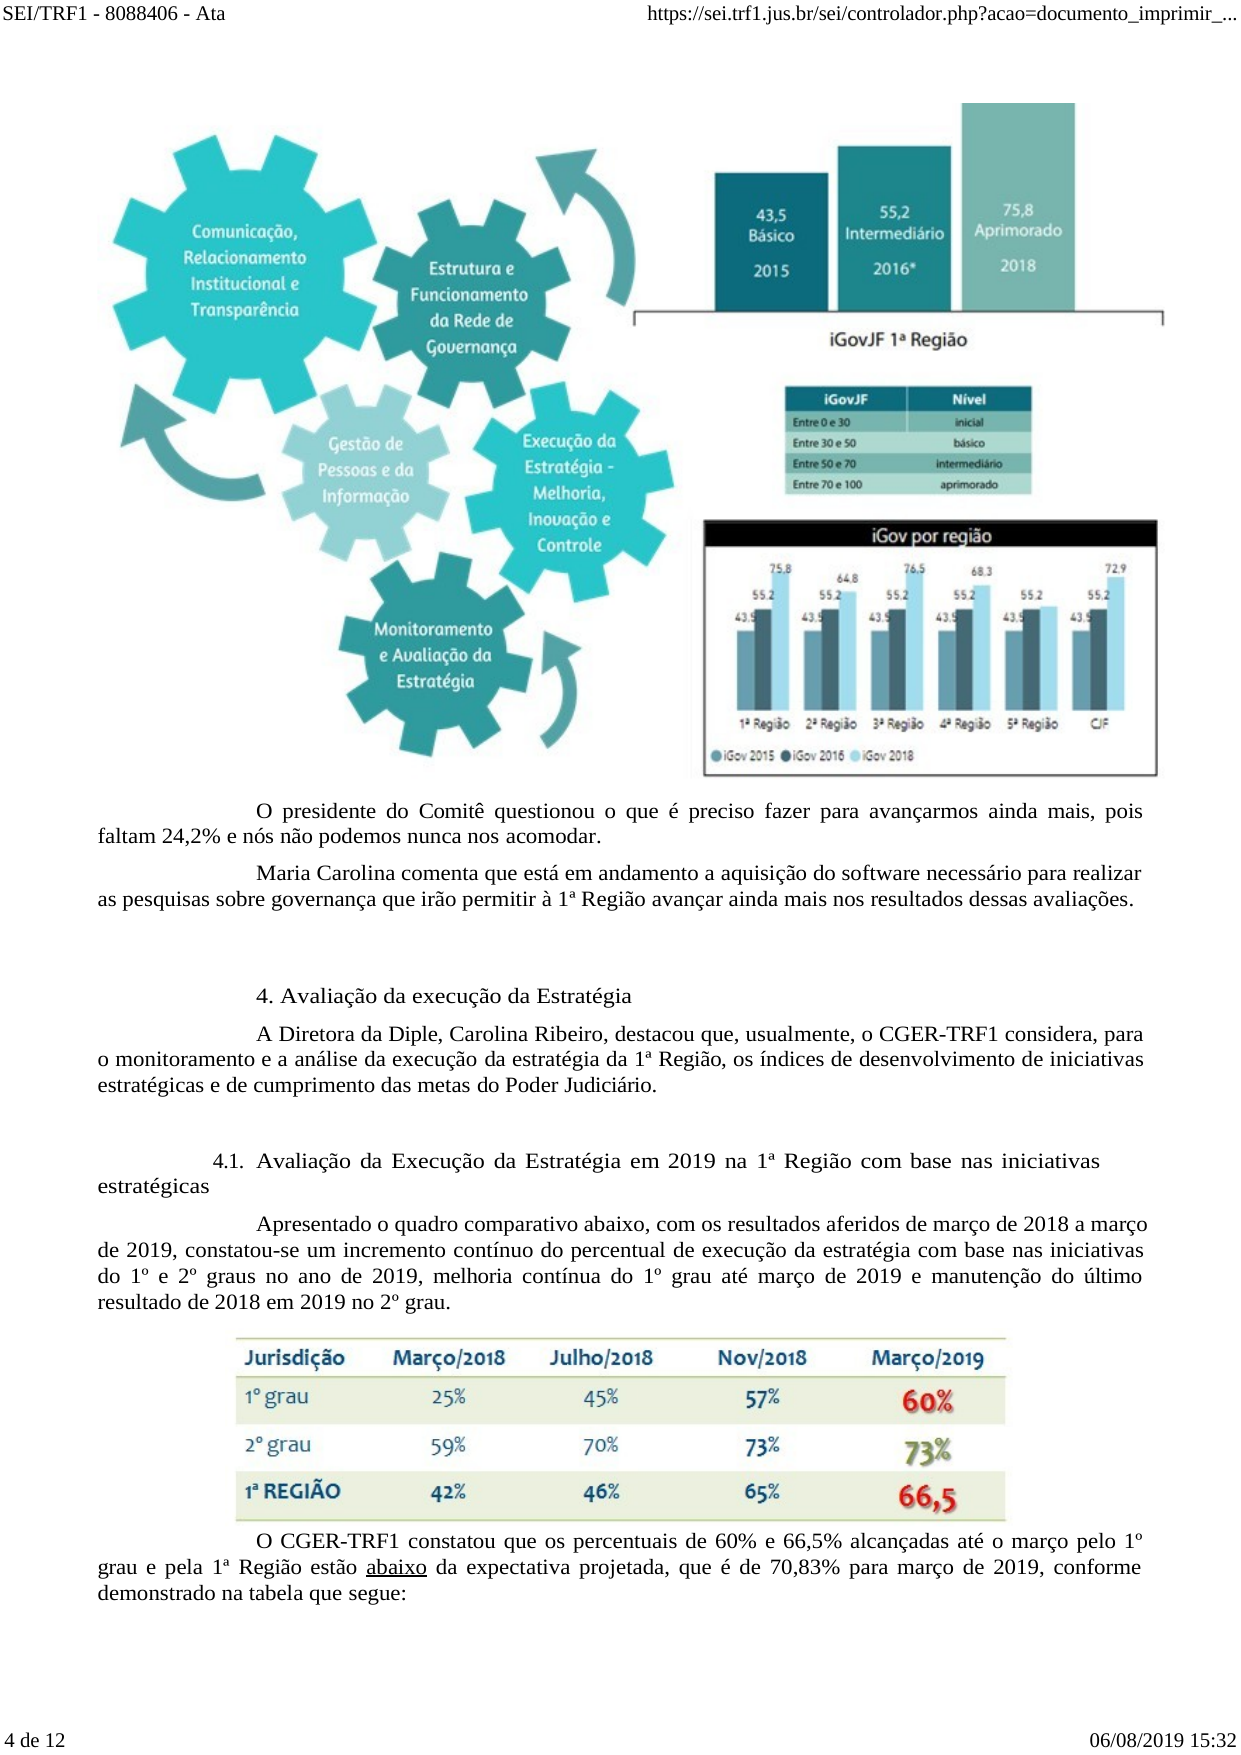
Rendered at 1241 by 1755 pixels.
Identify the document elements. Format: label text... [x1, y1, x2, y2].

text O presidente do Comitê questionou o que é preciso fazer para avançarmos ainda mais, pois faltam 24,2% e nós não podemos nunca nos acomodar. [97, 798, 1144, 848]
text A Diretora da Diple, Carolina Ribeiro, destacou que, usualmente, o CGER-TRF1 considera, para o monitoramento e a análise da execução da estratégia da 1ª Região, os índices de desenvolvimento de iniciativas estratégicas e de cumprimento das metas do Poder Judiciário. [97, 1021, 1144, 1098]
text 4. Avaliação da execução da Estratégia [256, 983, 1170, 1008]
text Maria Carolina comenta que está em andamento a aquisição do software necessário para realizar as pesquisas sobre governança que irão permitir à 1ª Região avançar ainda mais nos resultados dessas avaliações. [97, 860, 1143, 912]
text O CGER-TRF1 constatou que os percentuais de 60% e 66,5% alcançadas até o março pelo 1º grau e pela 1ª Região estão abaixo da expectativa projetada, que é de 70,83% para março de 2019, conforme demonstrado na tabela que segue: [97, 1331, 1143, 1605]
text Apresentado o quadro comparativo abaixo, com os resultados aferidos de março de 2018 a março [256, 1211, 1170, 1237]
text de 2019, constatou-se um incremento contínuo do percentual de execução da estratégia com base nas iniciativas do 1º e 2º graus no ano de 2019, melhoria contínua do 1º grau até março de 2019 e manutenção do último resultado de 2018 em 2019 no 2º grau. [97, 1237, 1144, 1314]
text estratégicas [97, 1173, 215, 1198]
list Avaliação da Execução da Estratégia em 2019 na 1ª Região com base nas iniciativas [224, 1148, 1170, 1173]
